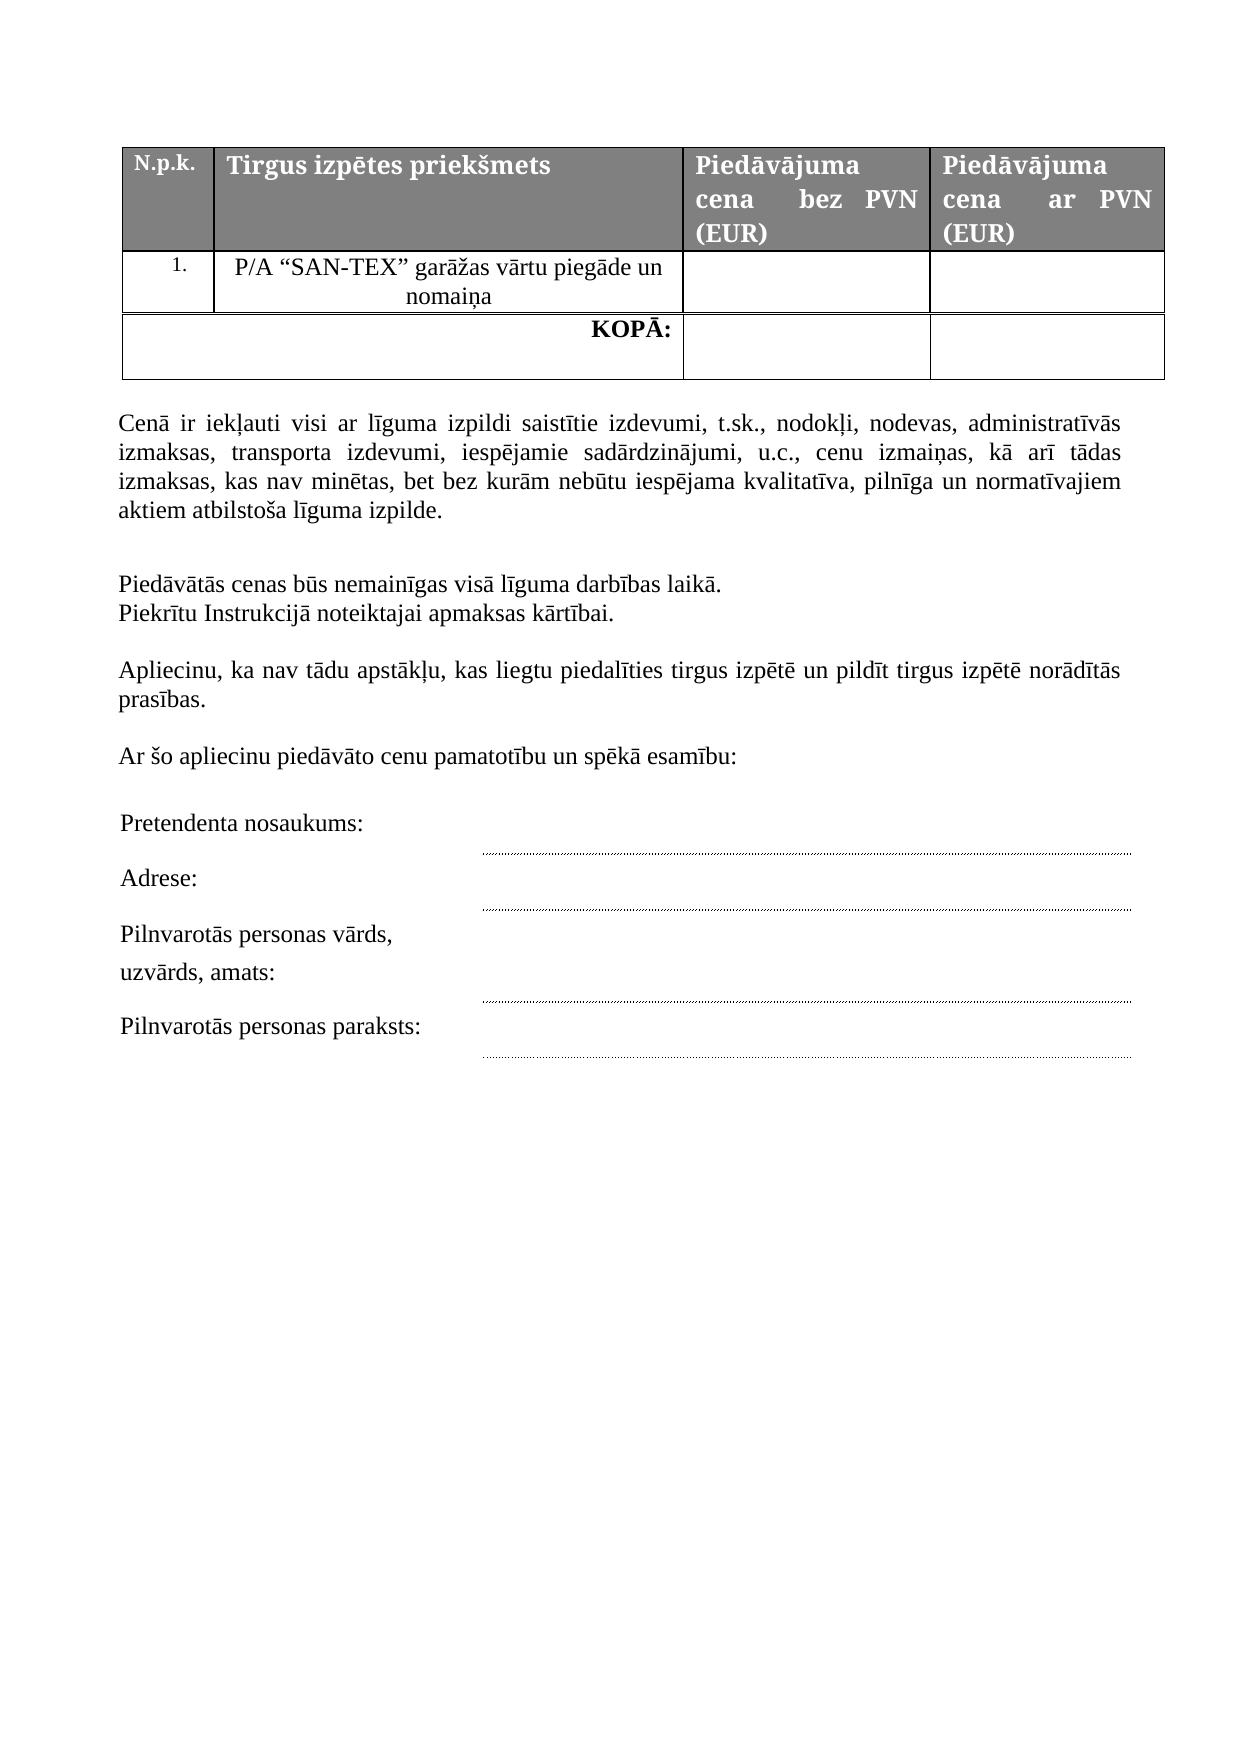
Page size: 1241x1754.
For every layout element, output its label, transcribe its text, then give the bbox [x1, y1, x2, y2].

table_header Tirgus izpētes priekšmets [215, 148, 682, 250]
table_cell [123, 252, 213, 312]
text Piedāvātās cenas būs nemainīgas visā līguma darbības laikā. [118, 569, 1122, 598]
table_header N.p.k. [123, 148, 213, 250]
table_cell [483, 910, 1131, 1002]
table_cell [931, 252, 1164, 312]
table_cell P/A “SAN-TEX” garāžas vārtu piegāde un nomaiņa [215, 252, 682, 312]
text Piekrītu Instrukcijā noteiktajai apmaksas kārtībai. [118, 598, 1122, 626]
table_cell [483, 854, 1131, 910]
table_cell [483, 1002, 1131, 1058]
table_header Pretendenta nosaukums: [109, 799, 483, 854]
table_header Piedāvājuma cena bez PVN (EUR) [684, 148, 929, 250]
table_cell Pilnvarotās personas paraksts: [109, 1002, 483, 1058]
table_cell [931, 315, 1164, 379]
table_cell Pilnvarotās personas vārds, uzvārds, amats: [109, 910, 483, 1002]
table_cell Adrese: [109, 854, 483, 910]
table_header [483, 799, 1131, 854]
text Ar šo apliecinu piedāvāto cenu pamatotību un spēkā esamību: [118, 741, 1122, 770]
table_cell KOPĀ: [123, 315, 683, 379]
text Cenā ir iekļauti visi ar līguma izpildi saistītie izdevumi, t.sk., nodokļi, nodevas, administratīvās izmaksas, transporta izdevumi, iespējamie sadārdzinājumi, u.c., cenu izmaiņas, kā arī tādas izmaksas, kas nav minētas, bet bez kurām nebūtu iespējama kvalitatīva, pilnīga un normatīvajiem aktiem atbilstoša līguma izpilde. [118, 408, 1122, 523]
table_cell [684, 252, 929, 312]
table_cell [684, 315, 930, 379]
text Apliecinu, ka nav tādu apstākļu, kas liegtu piedalīties tirgus izpētē un pildīt tirgus izpētē norādītās prasības. [118, 655, 1122, 713]
table_header Piedāvājuma cena ar PVN (EUR) [931, 148, 1164, 250]
